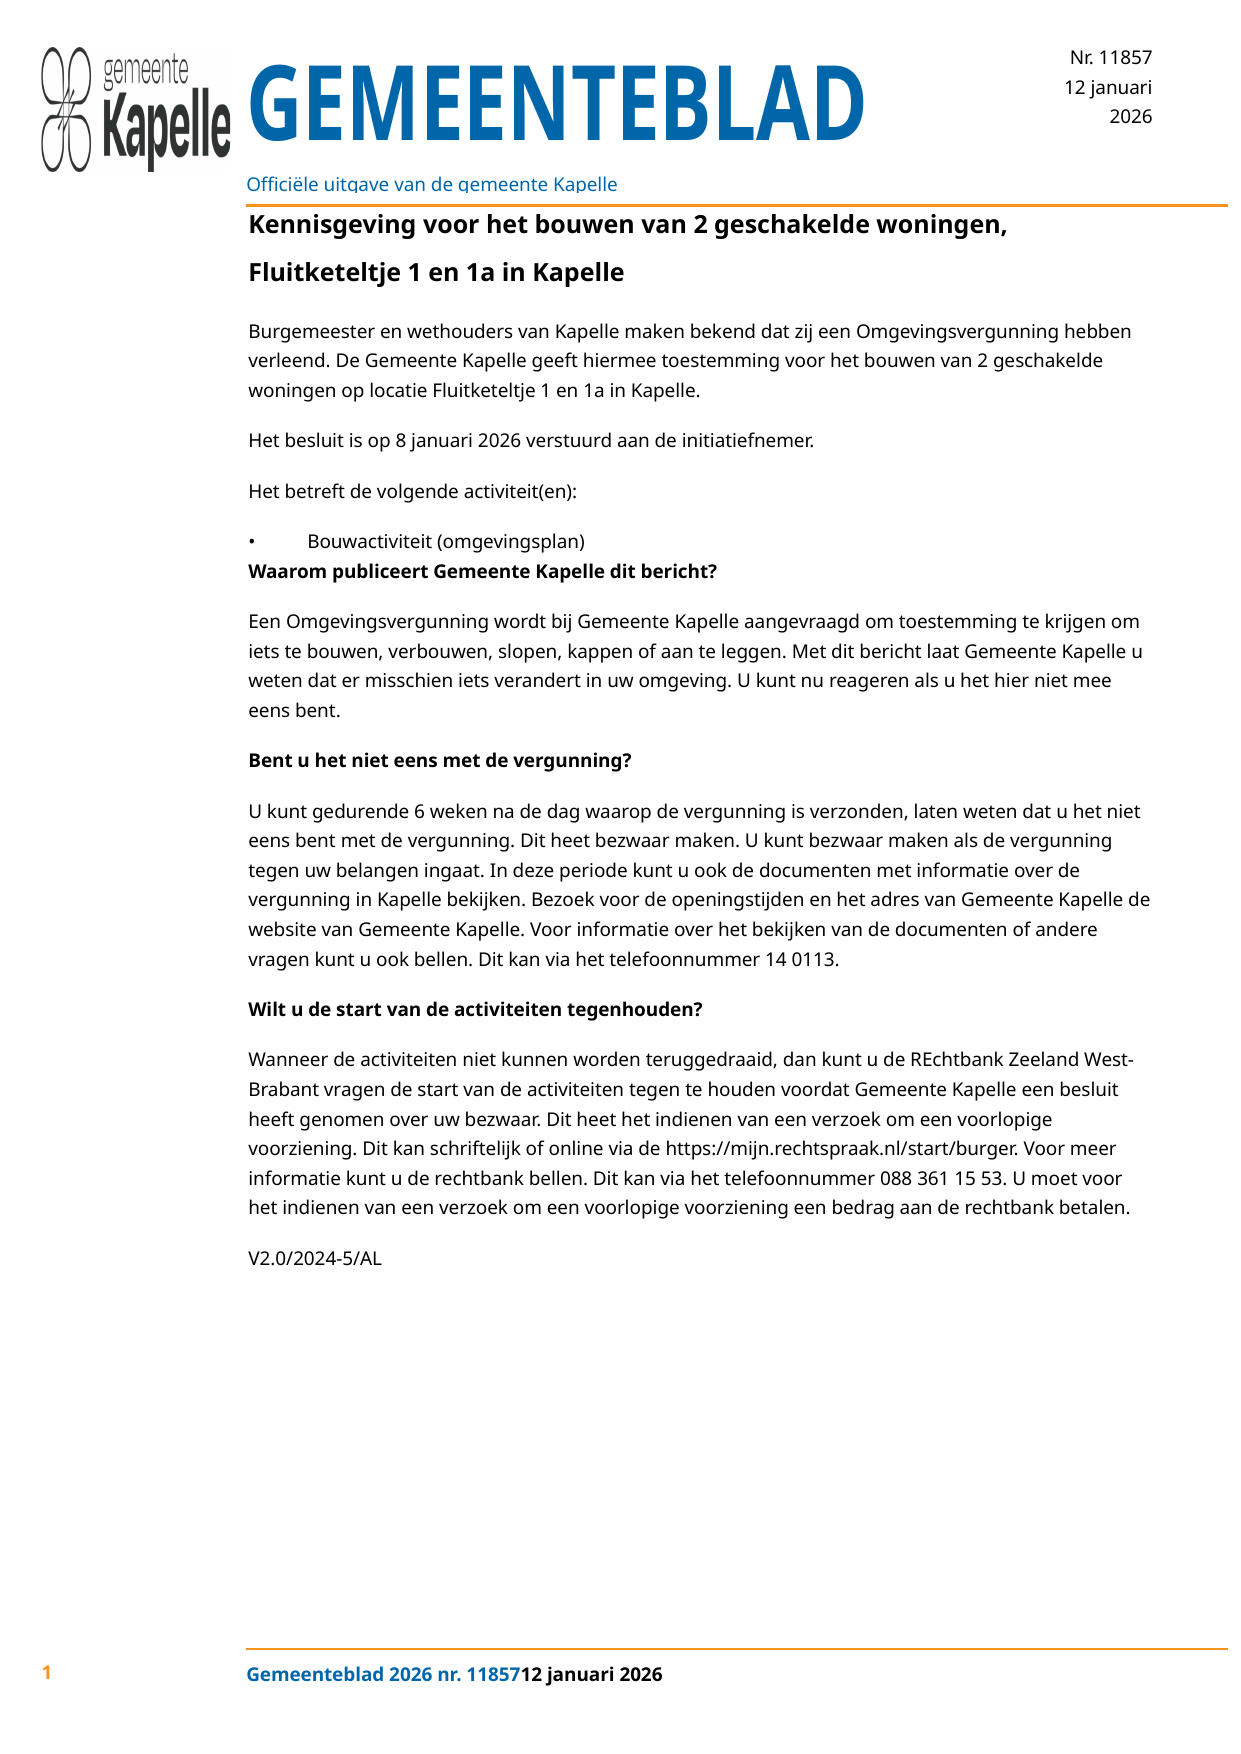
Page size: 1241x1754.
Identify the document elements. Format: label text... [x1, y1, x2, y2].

text Burgemeester en wethouders van Kapelle maken bekend dat zij een Omgevingsvergunning hebben verleend. De Gemeente Kapelle geeft hiermee toestemming voor het bouwen van 2 geschakelde woningen op locatie Fluitketeltje 1 en 1a in Kapelle. [248, 318, 1152, 403]
text Kennisgeving voor het bouwen van 2 geschakelde woningen, Fluitketeltje 1 en 1a in Kapelle [248, 207, 1152, 288]
text Wilt u de start van de activiteiten tegenhouden? [248, 996, 1152, 1022]
list Bouwactiviteit (omgevingsplan) [248, 528, 1152, 554]
text Bent u het niet eens met de vergunning? [248, 747, 1152, 773]
text U kunt gedurende 6 weken na de dag waarop de vergunning is verzonden, laten weten dat u het niet eens bent met de vergunning. Dit heet bezwaar maken. U kunt bezwaar maken als de vergunning tegen uw belangen ingaat. In deze periode kunt u ook de documenten met informatie over de vergunning in Kapelle bekijken. Bezoek voor de openingstijden en het adres van Gemeente Kapelle de website van Gemeente Kapelle. Voor informatie over het bekijken van de documenten of andere vragen kunt u ook bellen. Dit kan via het telefoonnummer 14 0113. [248, 798, 1152, 972]
text Het betreft de volgende activiteit(en): [248, 478, 1152, 504]
text Waarom publiceert Gemeente Kapelle dit bericht? [248, 558, 1152, 584]
text Een Omgevingsvergunning wordt bij Gemeente Kapelle aangevraagd om toestemming te krijgen om iets te bouwen, verbouwen, slopen, kappen of aan te leggen. Met dit bericht laat Gemeente Kapelle u weten dat er misschien iets verandert in uw omgeving. U kunt nu reageren als u het hier niet mee eens bent. [248, 608, 1152, 723]
text V2.0/2024-5/AL [248, 1245, 1152, 1271]
picture [41, 47, 231, 172]
text Het besluit is op 8 januari 2026 verstuurd aan de initiatiefnemer. [248, 427, 1152, 453]
text Wanneer de activiteiten niet kunnen worden teruggedraaid, dan kunt u de REchtbank Zeeland West-Brabant vragen de start van de activiteiten tegen te houden voordat Gemeente Kapelle een besluit heeft genomen over uw bezwaar. Dit heet het indienen van een verzoek om een voorlopige voorziening. Dit kan schriftelijk of online via de https://mijn.rechtspraak.nl/start/burger. Voor meer informatie kunt u de rechtbank bellen. Dit kan via het telefoonnummer 088 361 15 53. U moet voor het indienen van een verzoek om een voorlopige voorziening een bedrag aan de rechtbank betalen. [248, 1047, 1152, 1220]
